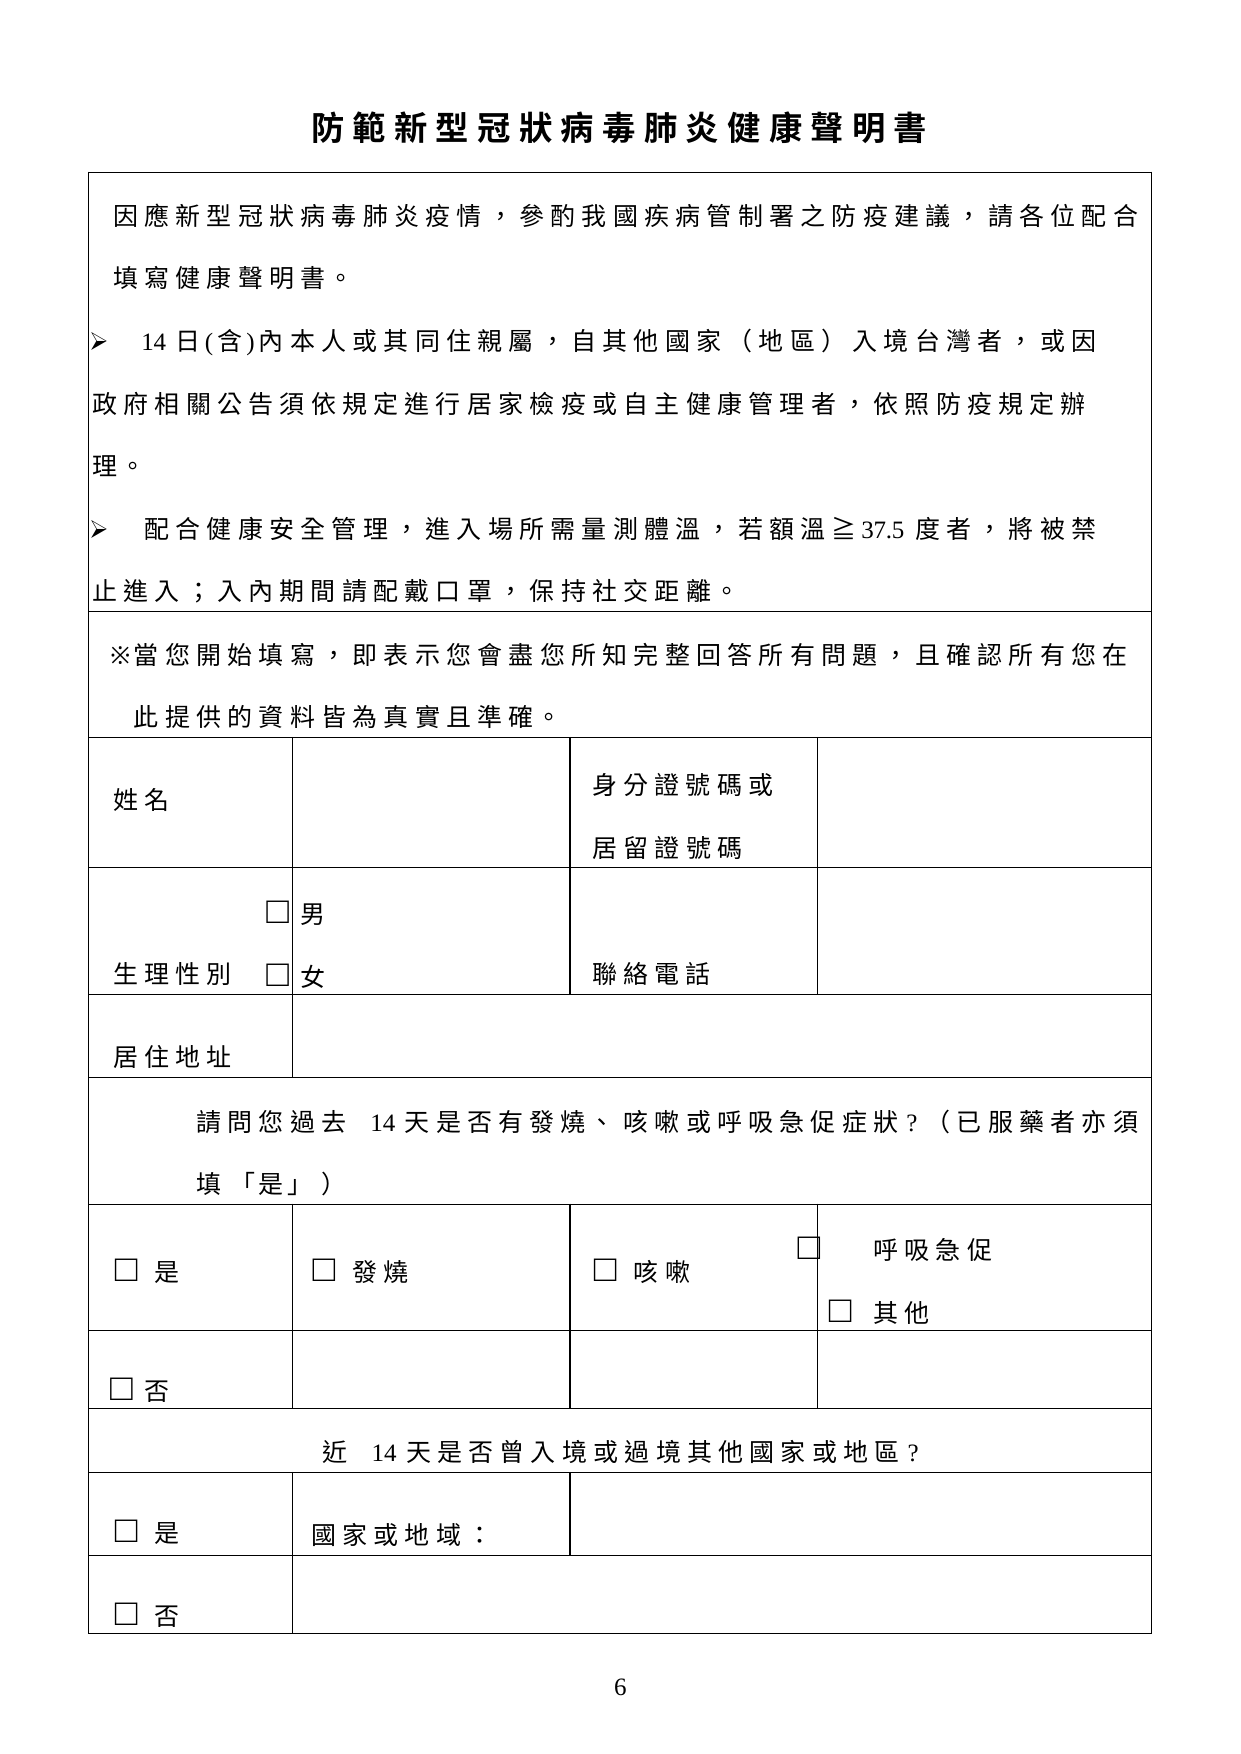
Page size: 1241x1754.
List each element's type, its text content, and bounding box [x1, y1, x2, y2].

table_cell 聯絡電話 [571, 868, 817, 994]
table_cell [818, 1331, 1151, 1407]
table_cell 身分證號碼或居留證號碼 [571, 738, 817, 867]
table_cell □ 否 [89, 1331, 292, 1407]
table_cell □ 咳嗽 [571, 1205, 817, 1329]
table_cell 居住地址 [89, 995, 292, 1077]
table_cell [293, 995, 1151, 1077]
table_cell 生理性別 [89, 868, 292, 994]
table_cell □ 是 [89, 1205, 292, 1329]
table_header 因應新型冠狀病毒肺炎疫情，參酌我國疾病管制署之防疫建議，請各位配合填寫健康聲明書。 14 日(含)內本人或其同住親屬，自其他國家（地區）入境台灣者，或因政府相關公告須依規定進行居家檢疫或自主健康管理者，依照防疫規定辦理。 配合健康安全管理，進入場所需量測體溫，若額溫≧37.5 度者，將被禁止進入；入內期間請配戴口罩，保持社交距離。 [89, 173, 1151, 611]
table_cell ※當您開始填寫，即表示您會盡您所知完整回答所有問題，且確認所有您在此提供的資料皆為真實且準確。 [89, 612, 1151, 737]
text 防範新型冠狀病毒肺炎健康聲明書 [89, 84, 1151, 147]
table_cell [571, 1331, 817, 1407]
table_cell [293, 1556, 1151, 1633]
table_cell [818, 738, 1151, 867]
table_cell 姓名 [89, 738, 292, 867]
table_cell 近 14 天是否曾入境或過境其他國家或地區? [89, 1409, 1151, 1472]
table_cell 男 女 [293, 868, 569, 994]
table_cell [818, 868, 1151, 994]
table_cell □ 否 [89, 1556, 292, 1633]
table_cell 呼吸急促 其他 [818, 1205, 1151, 1329]
table_cell [293, 738, 569, 867]
table_cell □ 是 [89, 1473, 292, 1555]
table_cell [571, 1473, 1151, 1555]
table_cell 請問您過去 14 天是否有發燒、咳嗽或呼吸急促症狀?（已服藥者亦須填「是」） [89, 1078, 1151, 1203]
table_cell [293, 1331, 569, 1407]
table_cell □ 發燒 [293, 1205, 569, 1329]
table_cell 國家或地域： [293, 1473, 569, 1555]
